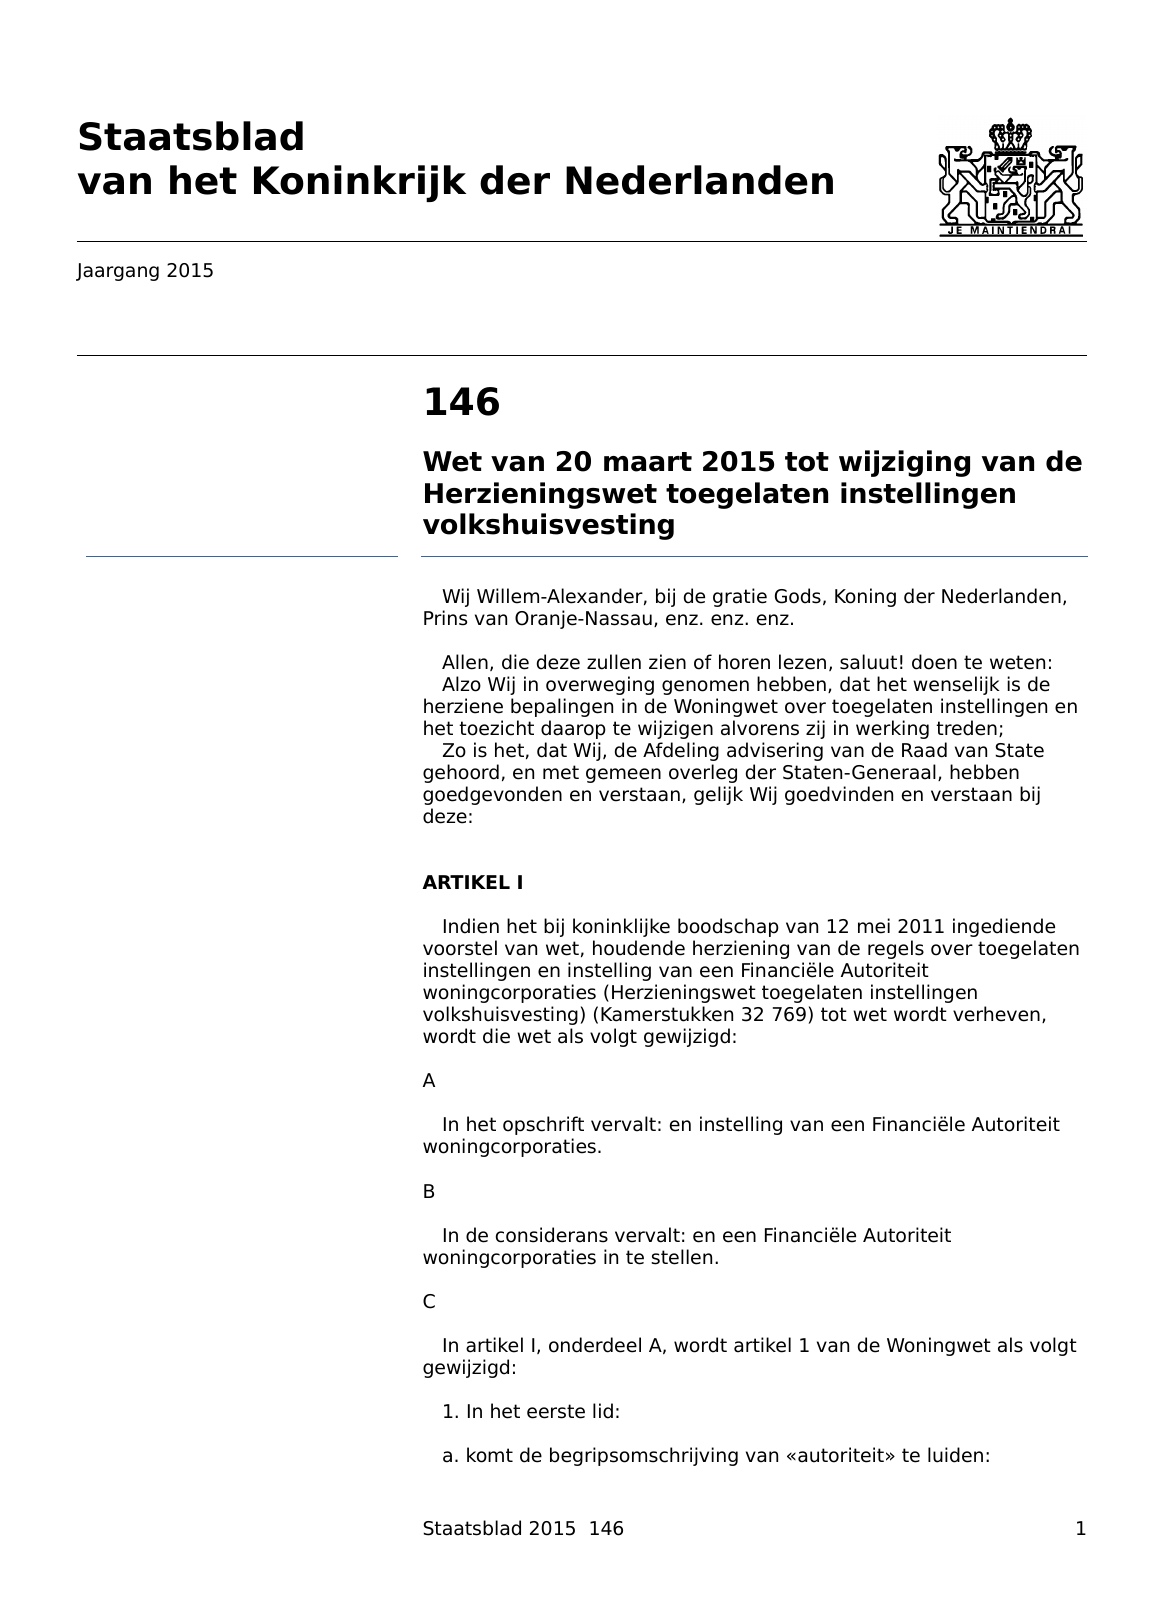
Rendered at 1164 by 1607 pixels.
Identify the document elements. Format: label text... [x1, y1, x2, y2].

picture [936, 115, 1087, 240]
text Zo is het, dat Wij, de Afdeling advisering van de Raad van State gehoord, en met gemeen overleg der Staten-Generaal, hebben goedgevonden en verstaan, gelijk Wij goedvinden en verstaan bij deze: [422, 740, 1087, 828]
table_header Staatsblad van het Koninkrijk der Nederlanden [77, 100, 886, 241]
text a. komt de begripsomschrijving van «autoriteit» te luiden: [422, 1445, 1087, 1467]
subtitle 146 [422, 381, 1087, 424]
table_header [886, 100, 1087, 241]
text B [422, 1181, 1087, 1202]
text In artikel I, onderdeel A, wordt artikel 1 van de Woningwet als volgt gewijzigd: [422, 1335, 1087, 1379]
text Alzo Wij in overweging genomen hebben, dat het wenselijk is de herziene bepalingen in de Woningwet over toegelaten instellingen en het toezicht daarop te wijzigen alvorens zij in werking treden; [422, 674, 1087, 740]
text In de considerans vervalt: en een Financiële Autoriteit woningcorporaties in te stellen. [422, 1225, 1087, 1269]
text C [422, 1291, 1087, 1313]
table_cell Jaargang 2015 [77, 242, 1087, 355]
subtitle ARTIKEL I [422, 872, 1087, 894]
text Wet van 20 maart 2015 tot wijziging van de Herzieningswet toegelaten instellingen volkshuisvesting [422, 447, 1087, 541]
text 1. In het eerste lid: [422, 1401, 1087, 1423]
text Indien het bij koninklijke boodschap van 12 mei 2011 ingediende voorstel van wet, houdende herziening van de regels over toegelaten instellingen en instelling van een Financiële Autoriteit woningcorporaties (Herzieningswet toegelaten instellingen volkshuisvesting) (Kamerstukken 32 769) tot wet wordt verheven, wordt die wet als volgt gewijzigd: [422, 916, 1087, 1048]
text Wij Willem-Alexander, bij de gratie Gods, Koning der Nederlanden, Prins van Oranje-Nassau, enz. enz. enz. [422, 586, 1087, 629]
text In het opschrift vervalt: en instelling van een Financiële Autoriteit woningcorporaties. [422, 1114, 1087, 1158]
text A [422, 1070, 1087, 1092]
text Allen, die deze zullen zien of horen lezen, saluut! doen te weten: [422, 652, 1087, 674]
